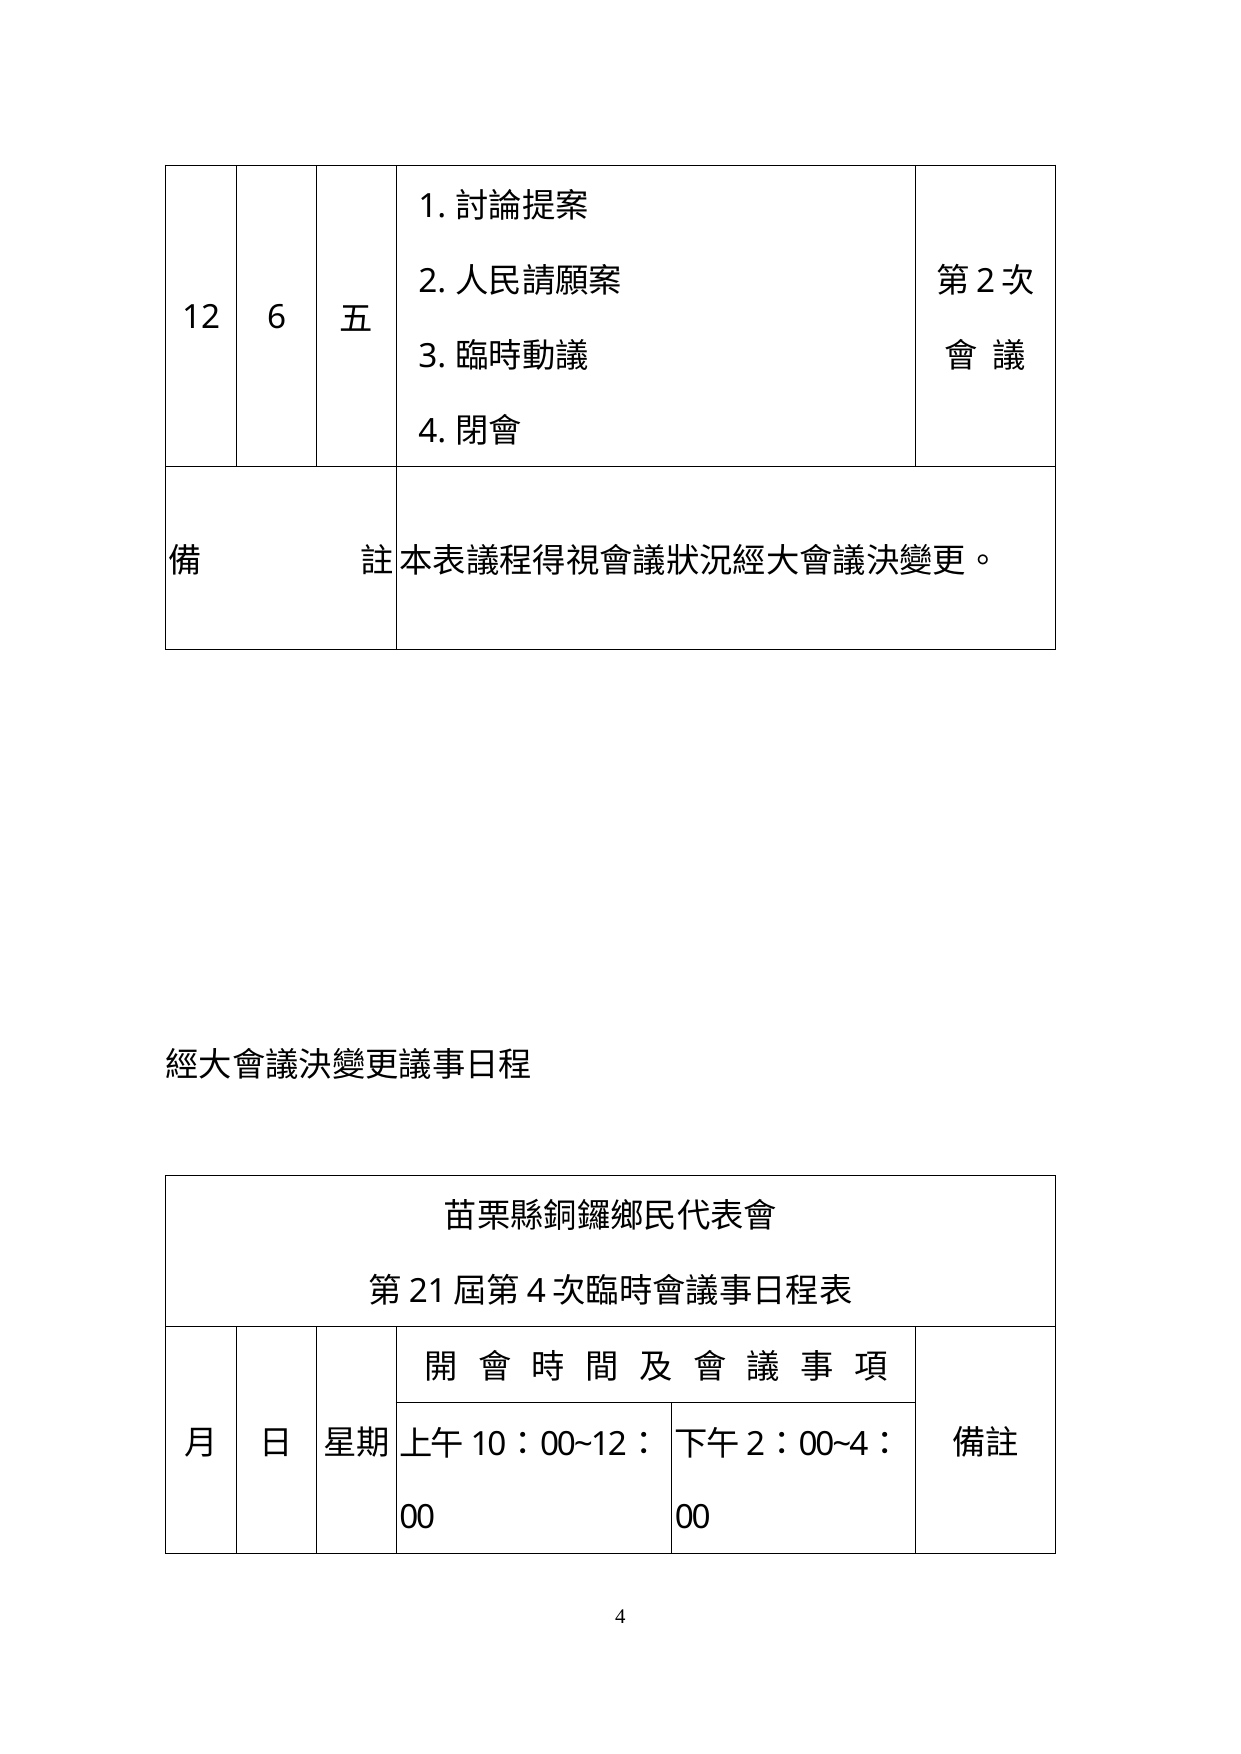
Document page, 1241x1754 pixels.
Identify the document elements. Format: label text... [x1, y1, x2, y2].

table_header 苗栗縣銅鑼鄉民代表會 第21屆第4次臨時會議事日程表 [166, 1176, 1055, 1326]
table_cell 第2次 會 議 [916, 166, 1055, 466]
table_cell 下午2：00~4：00 [672, 1403, 915, 1553]
table_cell 日 [237, 1327, 316, 1553]
table_cell 備註 [916, 1327, 1055, 1553]
table_cell 備註 [166, 467, 396, 649]
table_cell 上午10：00~12：00 [397, 1403, 671, 1553]
table_cell 6 [237, 166, 316, 466]
table_cell 五 [317, 166, 396, 466]
table_cell 開會時間及會議事項 [397, 1327, 915, 1402]
text 經大會議決變更議事日程 [165, 1025, 1075, 1100]
table_cell 12 [166, 166, 236, 466]
table_cell 星期 [317, 1327, 396, 1553]
table_cell 月 [166, 1327, 236, 1553]
table_cell 討論提案 人民請願案 臨時動議 閉會 [397, 166, 915, 466]
table_cell 本表議程得視會議狀況經大會議決變更。 [397, 467, 1055, 649]
